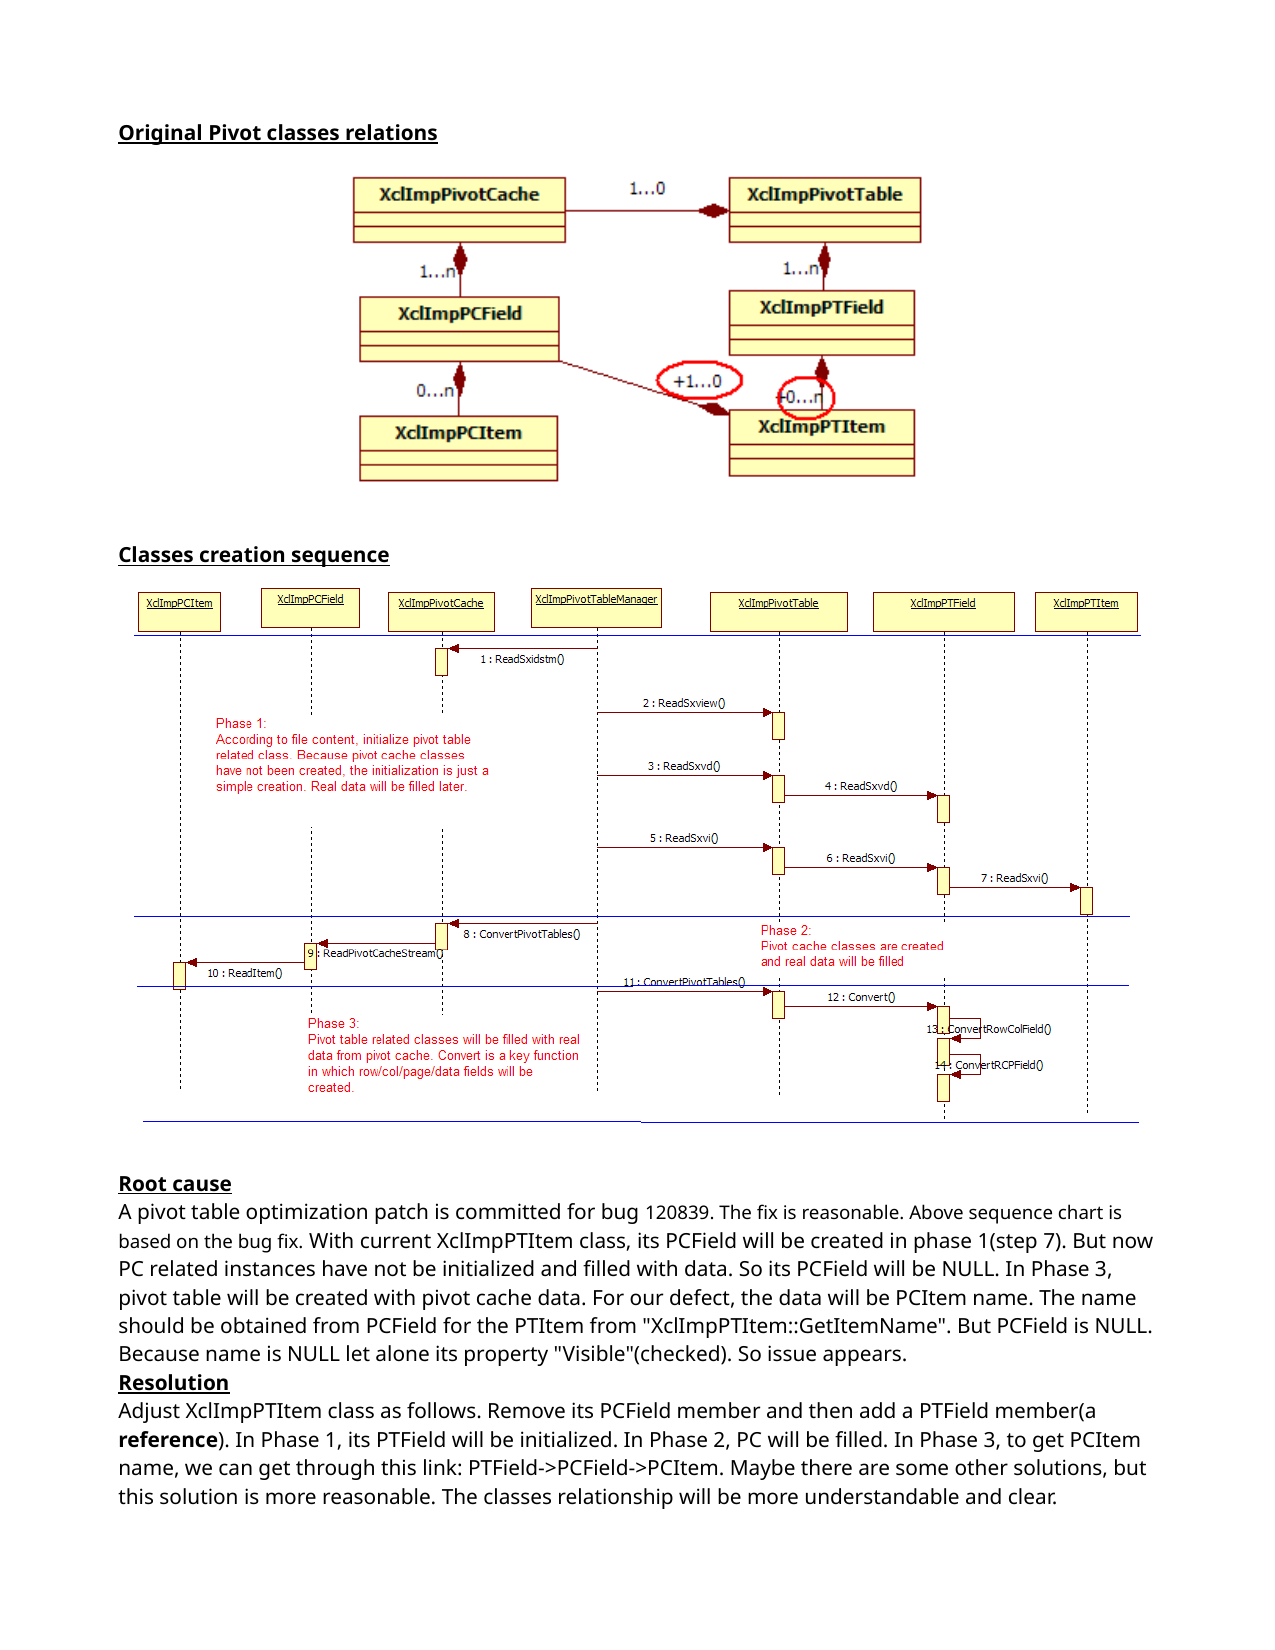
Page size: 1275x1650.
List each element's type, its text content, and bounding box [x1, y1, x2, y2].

text Resolution [118, 1368, 1157, 1396]
text Original Pivot classes relations [118, 118, 1157, 147]
picture [118, 569, 1157, 1141]
text Adjust XclImpPTItem class as follows. Remove its PCField member and then add a PTField member(a reference). In Phase 1, its PTField will be initialized. In Phase 2, PC will be filled. In Phase 3, to get PCItem name, we can get through this link: PTField->PCField->PCItem. Maybe there are some other solutions, but this solution is more reasonable. The classes relationship will be more understandable and clear. [118, 1396, 1157, 1510]
picture [322, 146, 953, 513]
text Classes creation sequence [118, 541, 1157, 569]
text A pivot table optimization patch is committed for bug 120839. The fix is reasonable. Above sequence chart is based on the bug fix. With current XclImpPTItem class, its PCField will be created in phase 1(step 7). But now PC related instances have not be initialized and filled with data. So its PCField will be NULL. In Phase 3, pivot table will be created with pivot cache data. For our defect, the data will be PCItem name. The name should be obtained from PCField for the PTItem from "XclImpPTItem::GetItemName". But PCField is NULL. Because name is NULL let alone its property "Visible"(checked). So issue appears. [118, 1197, 1157, 1368]
text Root cause [118, 1169, 1157, 1197]
